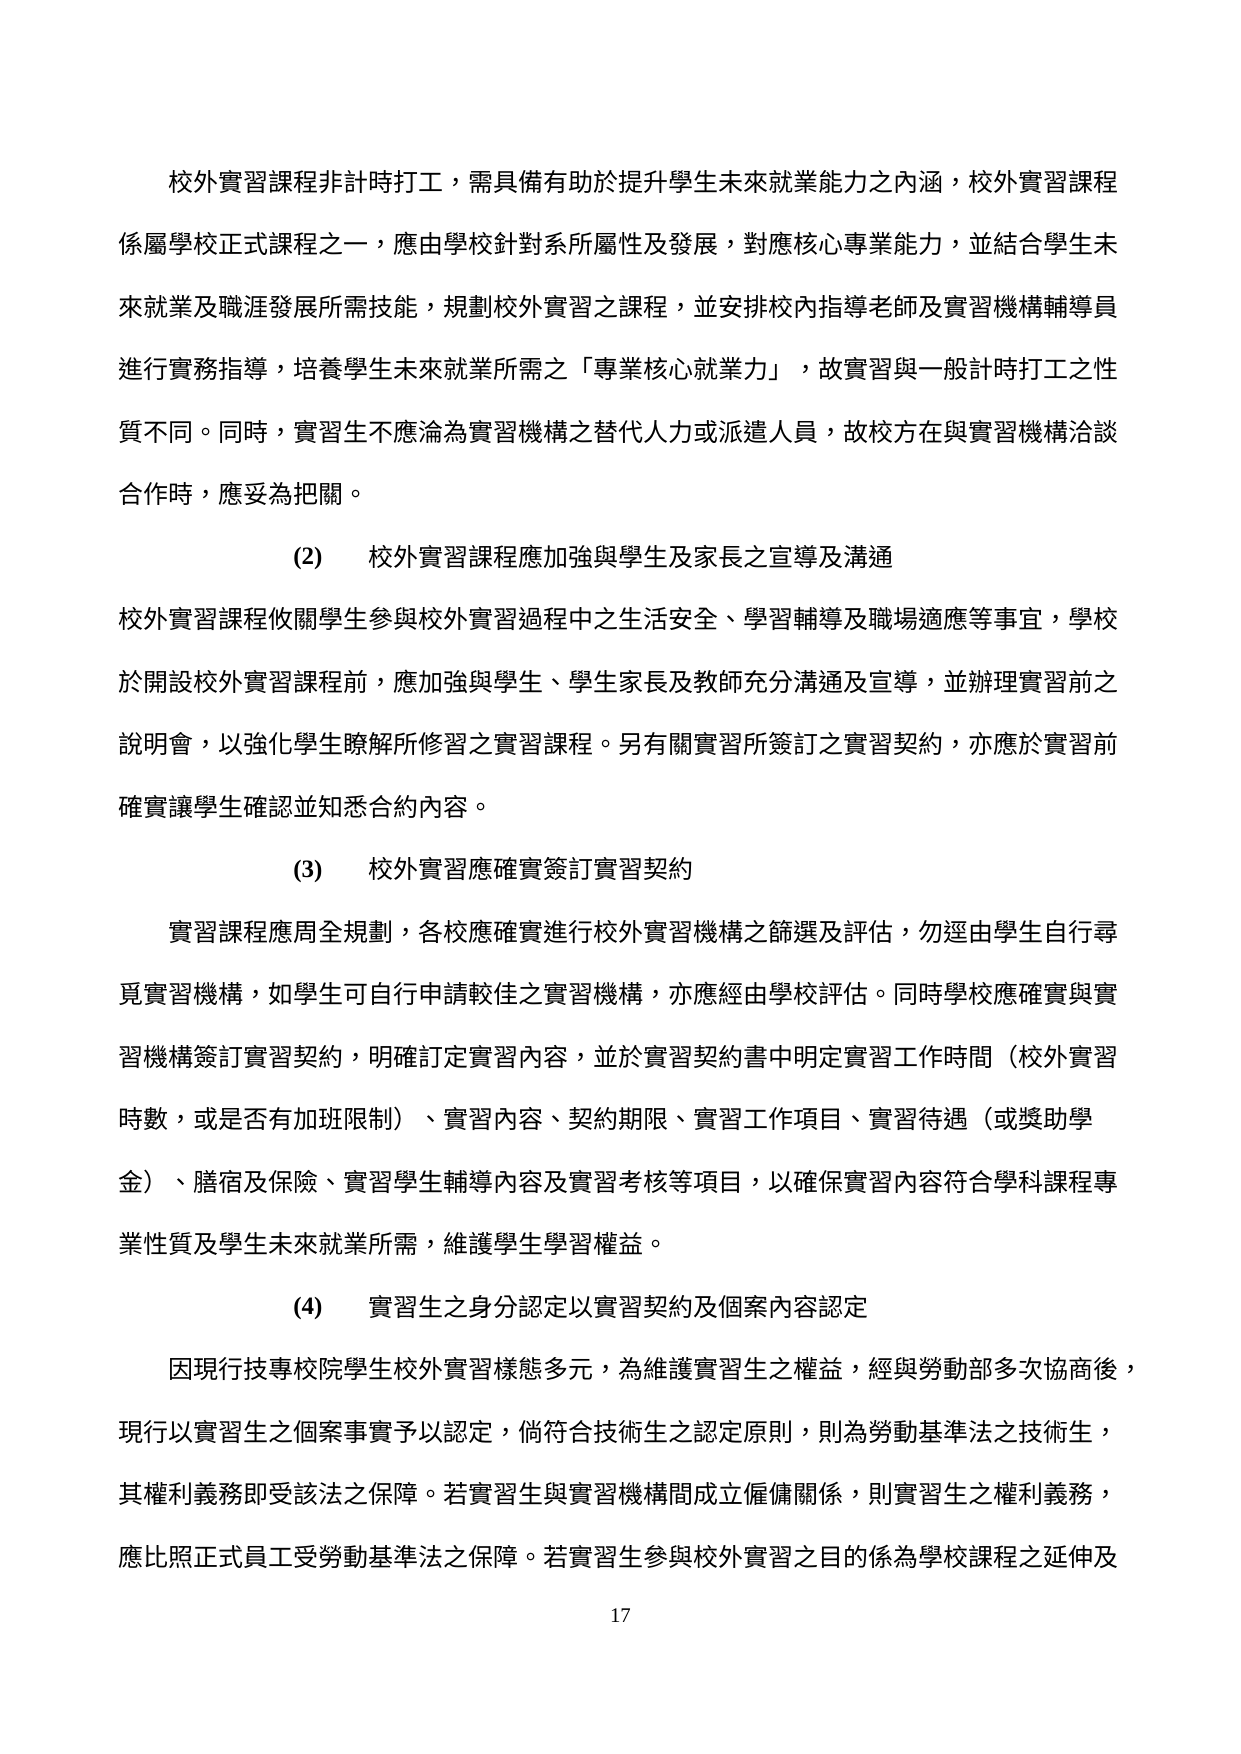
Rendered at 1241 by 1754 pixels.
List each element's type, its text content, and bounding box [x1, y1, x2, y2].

text 校外實習課程非計時打工，需具備有助於提升學生未來就業能力之內涵，校外實習課程係屬學校正式課程之一，應由學校針對系所屬性及發展，對應核心專業能力，並結合學生未來就業及職涯發展所需技能，規劃校外實習之課程，並安排校內指導老師及實習機構輔導員進行實務指導，培養學生未來就業所需之「專業核心就業力」，故實習與一般計時打工之性質不同。同時，實習生不應淪為實習機構之替代人力或派遣人員，故校方在與實習機構洽談合作時，應妥為把關。 [118, 139, 1122, 514]
list 校外實習課程應加強與學生及家長之宣導及溝通 [293, 514, 1122, 576]
text 實習課程應周全規劃，各校應確實進行校外實習機構之篩選及評估，勿逕由學生自行尋覓實習機構，如學生可自行申請較佳之實習機構，亦應經由學校評估。同時學校應確實與實習機構簽訂實習契約，明確訂定實習內容，並於實習契約書中明定實習工作時間（校外實習時數，或是否有加班限制）、實習內容、契約期限、實習工作項目、實習待遇（或獎助學金）、膳宿及保險、實習學生輔導內容及實習考核等項目，以確保實習內容符合學科課程專業性質及學生未來就業所需，維護學生學習權益。 [118, 889, 1122, 1264]
list 校外實習應確實簽訂實習契約 [293, 826, 1122, 889]
list 實習生之身分認定以實習契約及個案內容認定 [293, 1264, 1122, 1326]
text 因現行技專校院學生校外實習樣態多元，為維護實習生之權益，經與勞動部多次協商後，現行以實習生之個案事實予以認定，倘符合技術生之認定原則，則為勞動基準法之技術生，其權利義務即受該法之保障。若實習生與實習機構間成立僱傭關係，則實習生之權利義務，應比照正式員工受勞動基準法之保障。若實習生參與校外實習之目的係為學校課程之延伸及實務技能之學習，則實習生之權利與義務應為實習契約所規範保障。 [118, 1326, 1122, 1576]
text 校外實習課程攸關學生參與校外實習過程中之生活安全、學習輔導及職場適應等事宜，學校於開設校外實習課程前，應加強與學生、學生家長及教師充分溝通及宣導，並辦理實習前之說明會，以強化學生瞭解所修習之實習課程。另有關實習所簽訂之實習契約，亦應於實習前確實讓學生確認並知悉合約內容。 [118, 576, 1122, 826]
